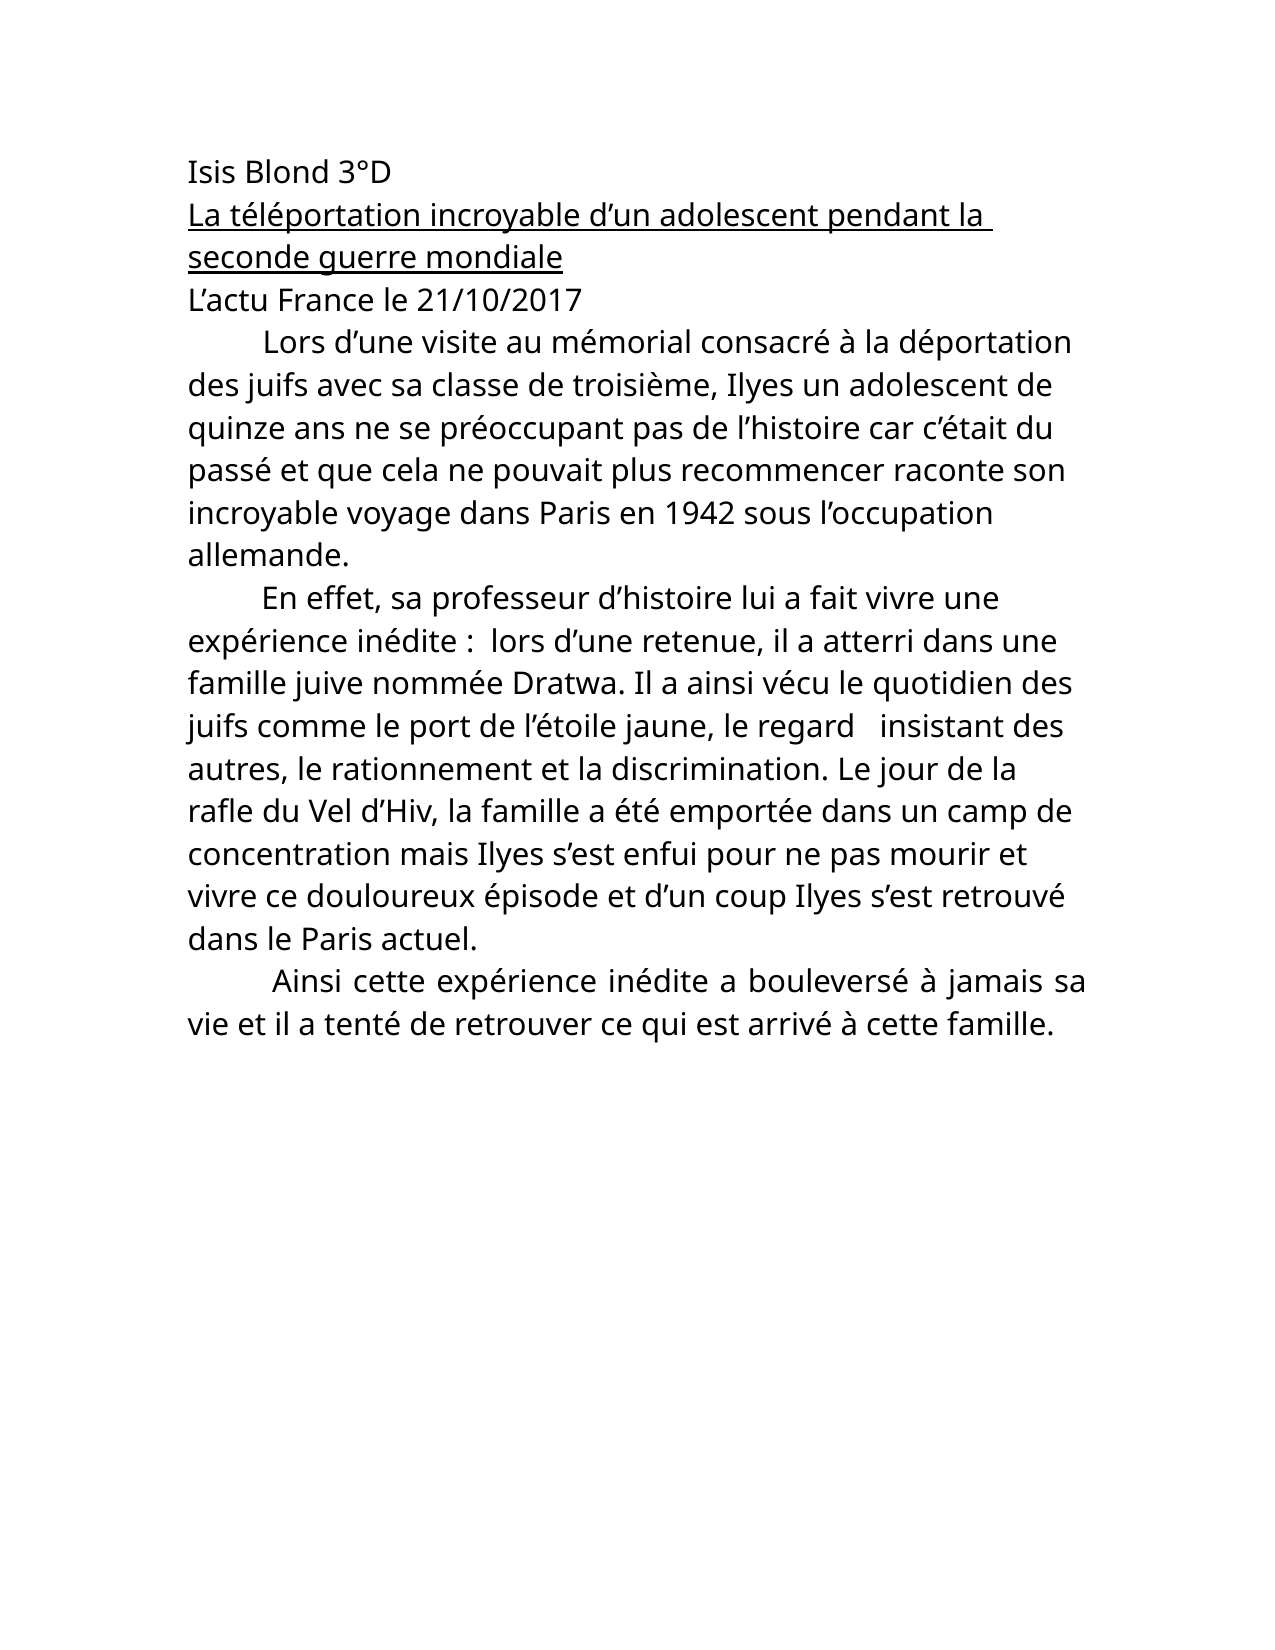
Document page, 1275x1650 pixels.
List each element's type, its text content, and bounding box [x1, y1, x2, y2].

text En effet, sa professeur d’histoire lui a fait vivre une expérience inédite : lors d’une retenue, il a atterri dans une famille juive nommée Dratwa. Il a ainsi vécu le quotidien des juifs comme le port de l’étoile jaune, le regard insistant des autres, le rationnement et la discrimination. Le jour de la rafle du Vel d’Hiv, la famille a été emportée dans un camp de concentration mais Ilyes s’est enfui pour ne pas mourir et vivre ce douloureux épisode et d’un coup Ilyes s’est retrouvé dans le Paris actuel. [187, 576, 1087, 959]
text La téléportation incroyable d’un adolescent pendant la seconde guerre mondiale [187, 193, 1087, 278]
text Ainsi cette expérience inédite a bouleversé à jamais sa vie et il a tenté de retrouver ce qui est arrivé à cette famille. [187, 959, 1087, 1045]
text Isis Blond 3°D [187, 150, 1087, 193]
text L’actu France le 21/10/2017 [187, 278, 1087, 320]
text Lors d’une visite au mémorial consacré à la déportation des juifs avec sa classe de troisième, Ilyes un adolescent de quinze ans ne se préoccupant pas de l’histoire car c’était du passé et que cela ne pouvait plus recommencer raconte son incroyable voyage dans Paris en 1942 sous l’occupation allemande. [187, 320, 1087, 576]
